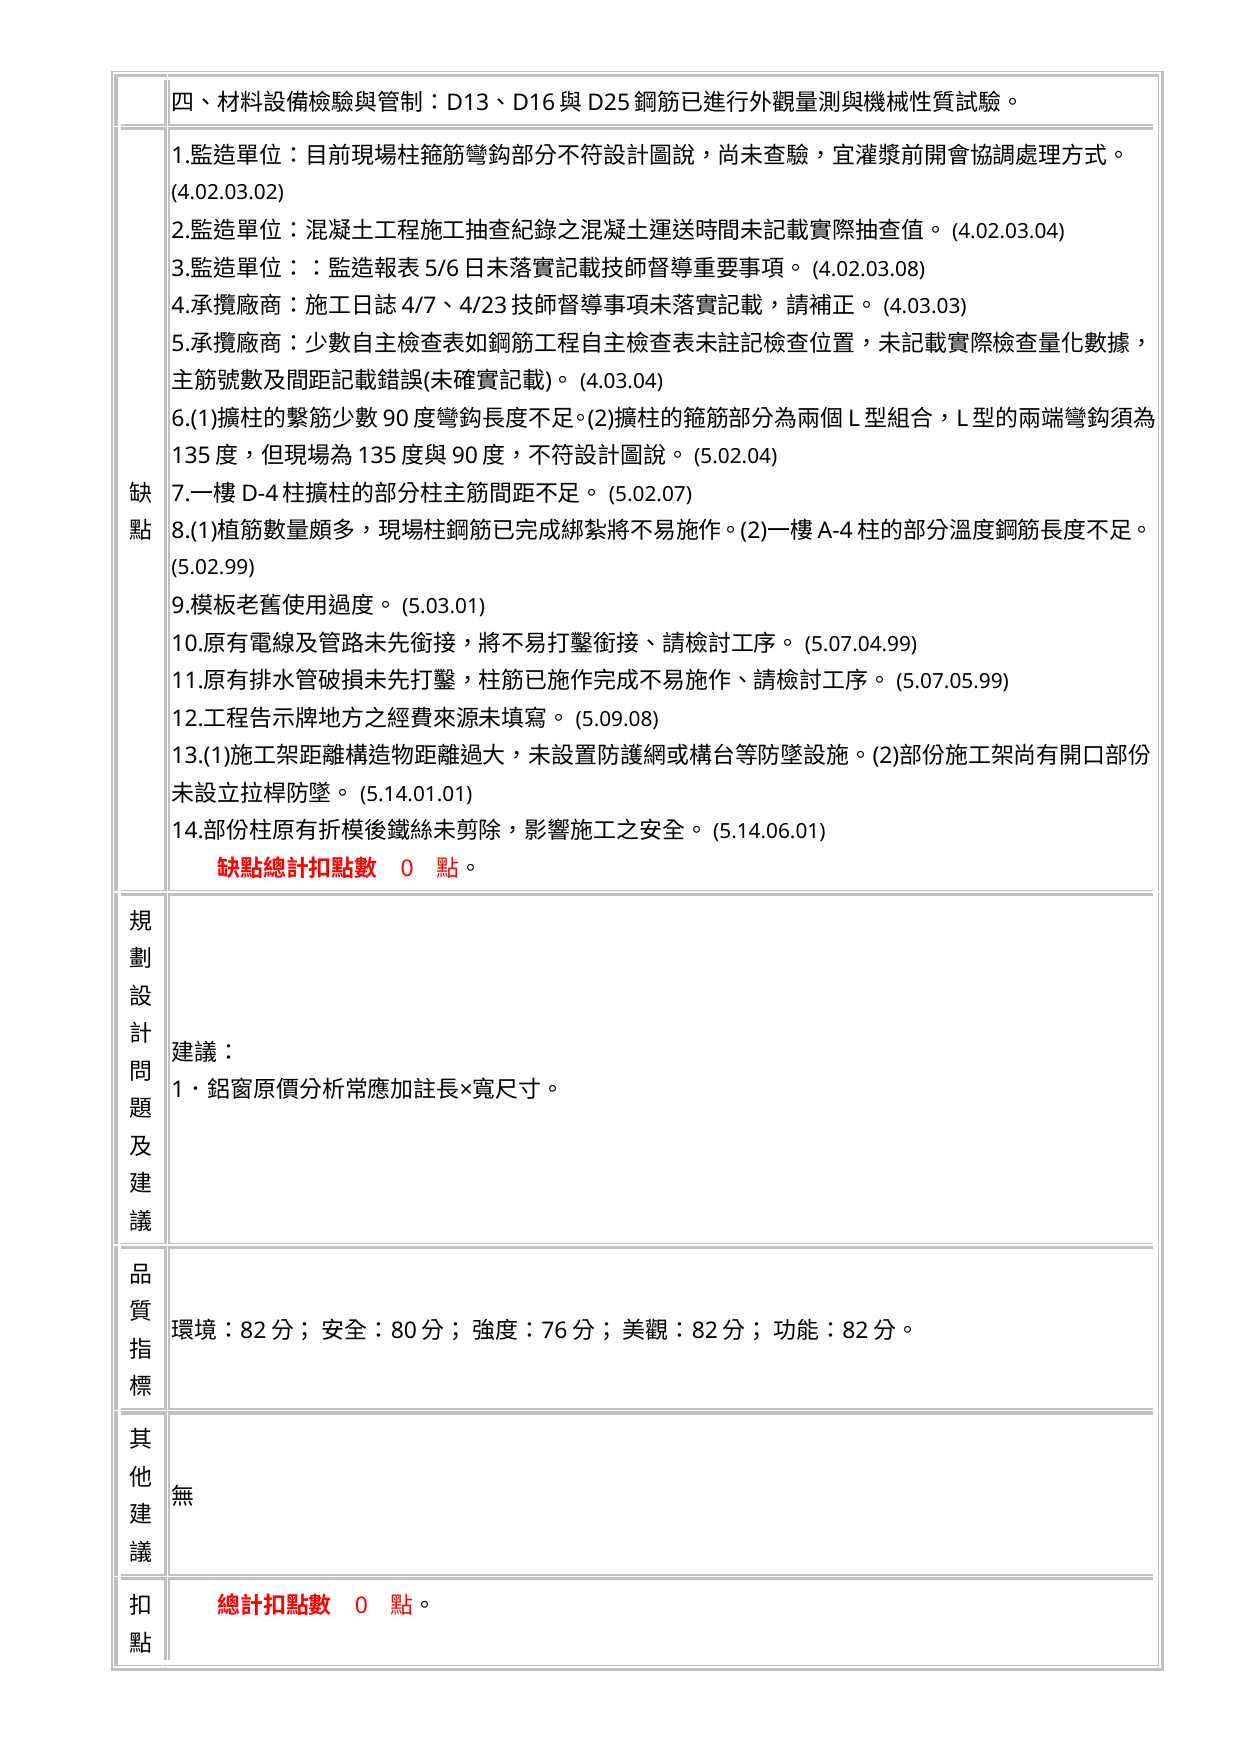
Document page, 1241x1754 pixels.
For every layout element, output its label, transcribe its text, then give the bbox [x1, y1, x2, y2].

table_cell 扣 點 [114, 1574, 167, 1664]
table_cell 品 質 指 標 [114, 1243, 167, 1408]
table_cell 總計扣點數 0 點。 [167, 1574, 1161, 1664]
table_cell 規劃 設計 問題 及 建議 [114, 890, 167, 1243]
table_cell 1.監造單位：目前現場柱箍筋彎鈎部分不符設計圖說，尚未查驗，宜灌漿前開會協調處理方式。 (4.02.03.02) 2.監造單位：混凝土工程施工抽查紀錄之混凝土運送時間未記載實際抽查值。 (4.02.03.04) 3.監造單位：：監造報表5/6日未落實記載技師督導重要事項。 (4.02.03.08) 4.承攬廠商：施工日誌4/7、4/23技師督導事項未落實記載，請補正。 (4.03.03) 5.承攬廠商：少數自主檢查表如鋼筋工程自主檢查表未註記檢查位置，未記載實際檢查量化數據，主筋號數及間距記載錯誤(未確實記載)。 (4.03.04) 6.(1)擴柱的繫筋少數90度彎鈎長度不足。(2)擴柱的箍筋部分為兩個L型組合，L型的兩端彎鈎須為135度，但現場為135度與90度，不符設計圖說。 (5.02.04) 7.一樓D-4柱擴柱的部分柱主筋間距不足。 (5.02.07) 8.(1)植筋數量頗多，現場柱鋼筋已完成綁紮將不易施作。(2)一樓A-4柱的部分溫度鋼筋長度不足。 (5.02.99) 9.模板老舊使用過度。 (5.03.01) 10.原有電線及管路未先銜接，將不易打鑿銜接、請檢討工序。 (5.07.04.99) 11.原有排水管破損未先打鑿，柱筋已施作完成不易施作、請檢討工序。 (5.07.05.99) 12.工程告示牌地方之經費來源未填寫。 (5.09.08) 13.(1)施工架距離構造物距離過大，未設置防護網或構台等防墜設施。(2)部份施工架尚有開口部份未設立拉桿防墜。 (5.14.01.01) 14.部份柱原有折模後鐵絲未剪除，影響施工之安全。 (5.14.06.01) 缺點總計扣點數 0 點。 [167, 124, 1161, 889]
table_cell 四、材料設備檢驗與管制：D13、D16與D25鋼筋已進行外觀量測與機械性質試驗。 [167, 72, 1161, 124]
table_cell [118, 77, 167, 124]
table_cell 其 他 建 議 [114, 1408, 167, 1574]
table_cell 環境：82分； 安全：80分； 強度：76分； 美觀：82分； 功能：82分。 [167, 1243, 1161, 1408]
table_cell 缺 點 [114, 124, 167, 889]
table_cell 建議： 1．鋁窗原價分析常應加註長×寬尺寸。 [167, 890, 1161, 1243]
table_cell 無 [167, 1408, 1161, 1574]
